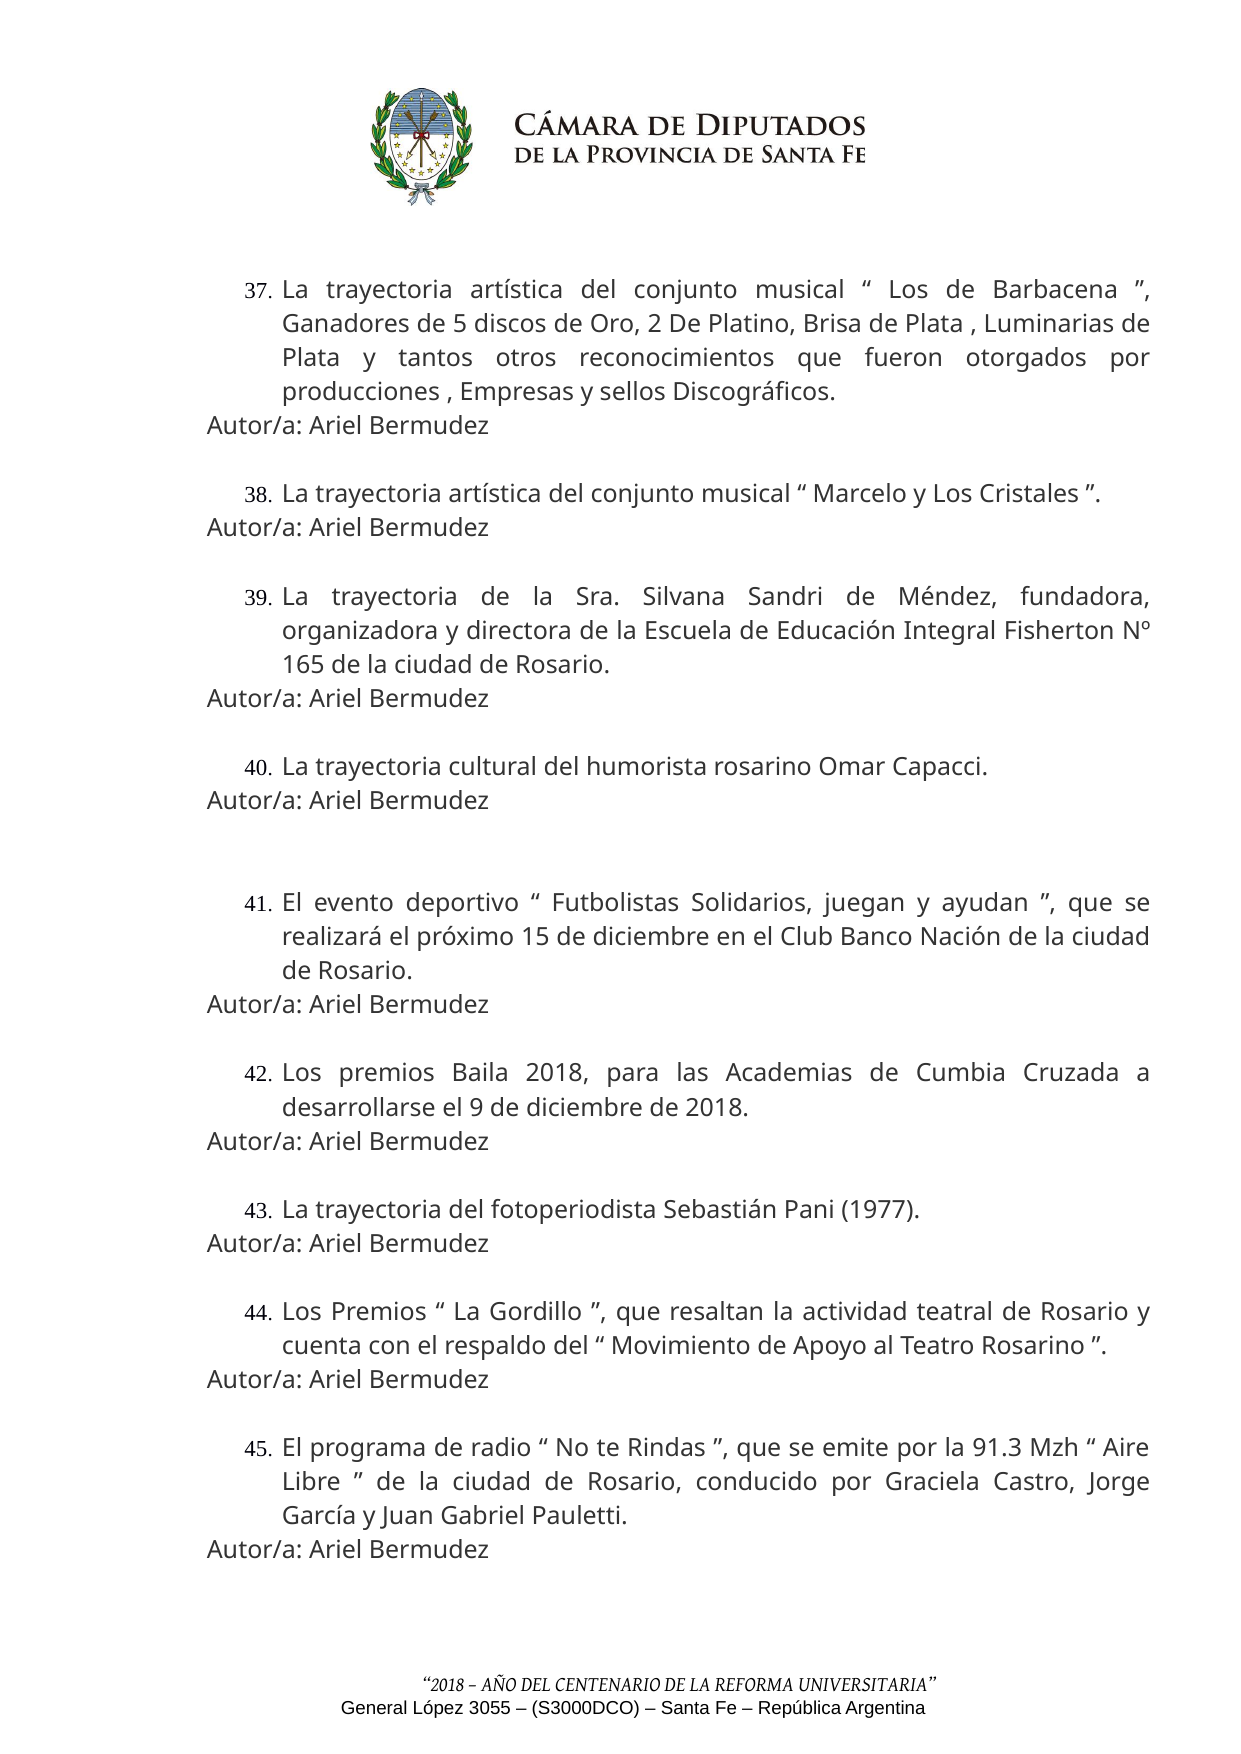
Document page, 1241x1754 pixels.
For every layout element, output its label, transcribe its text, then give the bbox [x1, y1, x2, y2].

list La trayectoria del fotoperiodista Sebastián Pani (1977). [244, 1191, 1152, 1225]
list La trayectoria artística del conjunto musical “ Los de Barbacena ”, Ganadores de 5 discos de Oro, 2 De Platino, Brisa de Plata , Luminarias de Plata y tantos otros reconocimientos que fueron otorgados por producciones , Empresas y sellos Discográficos. [244, 272, 1152, 408]
list La trayectoria artística del conjunto musical “ Marcelo y Los Cristales ”. [244, 476, 1152, 510]
list Los Premios “ La Gordillo ”, que resaltan la actividad teatral de Rosario y cuenta con el respaldo del “ Movimiento de Apoyo al Teatro Rosarino ”. [244, 1293, 1152, 1362]
list La trayectoria de la Sra. Silvana Sandri de Méndez, fundadora, organizadora y directora de la Escuela de Educación Integral Fisherton Nº 165 de la ciudad de Rosario. [244, 578, 1152, 680]
picture [370, 88, 866, 210]
list La trayectoria cultural del humorista rosarino Omar Capacci. [244, 748, 1152, 783]
text Autor/a: Ariel Bermudez [207, 1532, 1152, 1566]
text Autor/a: Ariel Bermudez [207, 680, 1152, 714]
list El evento deportivo “ Futbolistas Solidarios, juegan y ayudan ”, que se realizará el próximo 15 de diciembre en el Club Banco Nación de la ciudad de Rosario. [244, 885, 1152, 987]
text Autor/a: Ariel Bermudez [207, 987, 1152, 1021]
text Autor/a: Ariel Bermudez [207, 408, 1152, 442]
list El programa de radio “ No te Rindas ”, que se emite por la 91.3 Mzh “ Aire Libre ” de la ciudad de Rosario, conducido por Graciela Castro, Jorge García y Juan Gabriel Pauletti. [244, 1430, 1152, 1532]
text Autor/a: Ariel Bermudez [207, 783, 1152, 817]
text Autor/a: Ariel Bermudez [207, 1362, 1152, 1396]
text Autor/a: Ariel Bermudez [207, 1123, 1152, 1157]
text Autor/a: Ariel Bermudez [207, 510, 1152, 544]
text Autor/a: Ariel Bermudez [207, 1225, 1152, 1259]
list Los premios Baila 2018, para las Academias de Cumbia Cruzada a desarrollarse el 9 de diciembre de 2018. [244, 1055, 1152, 1123]
